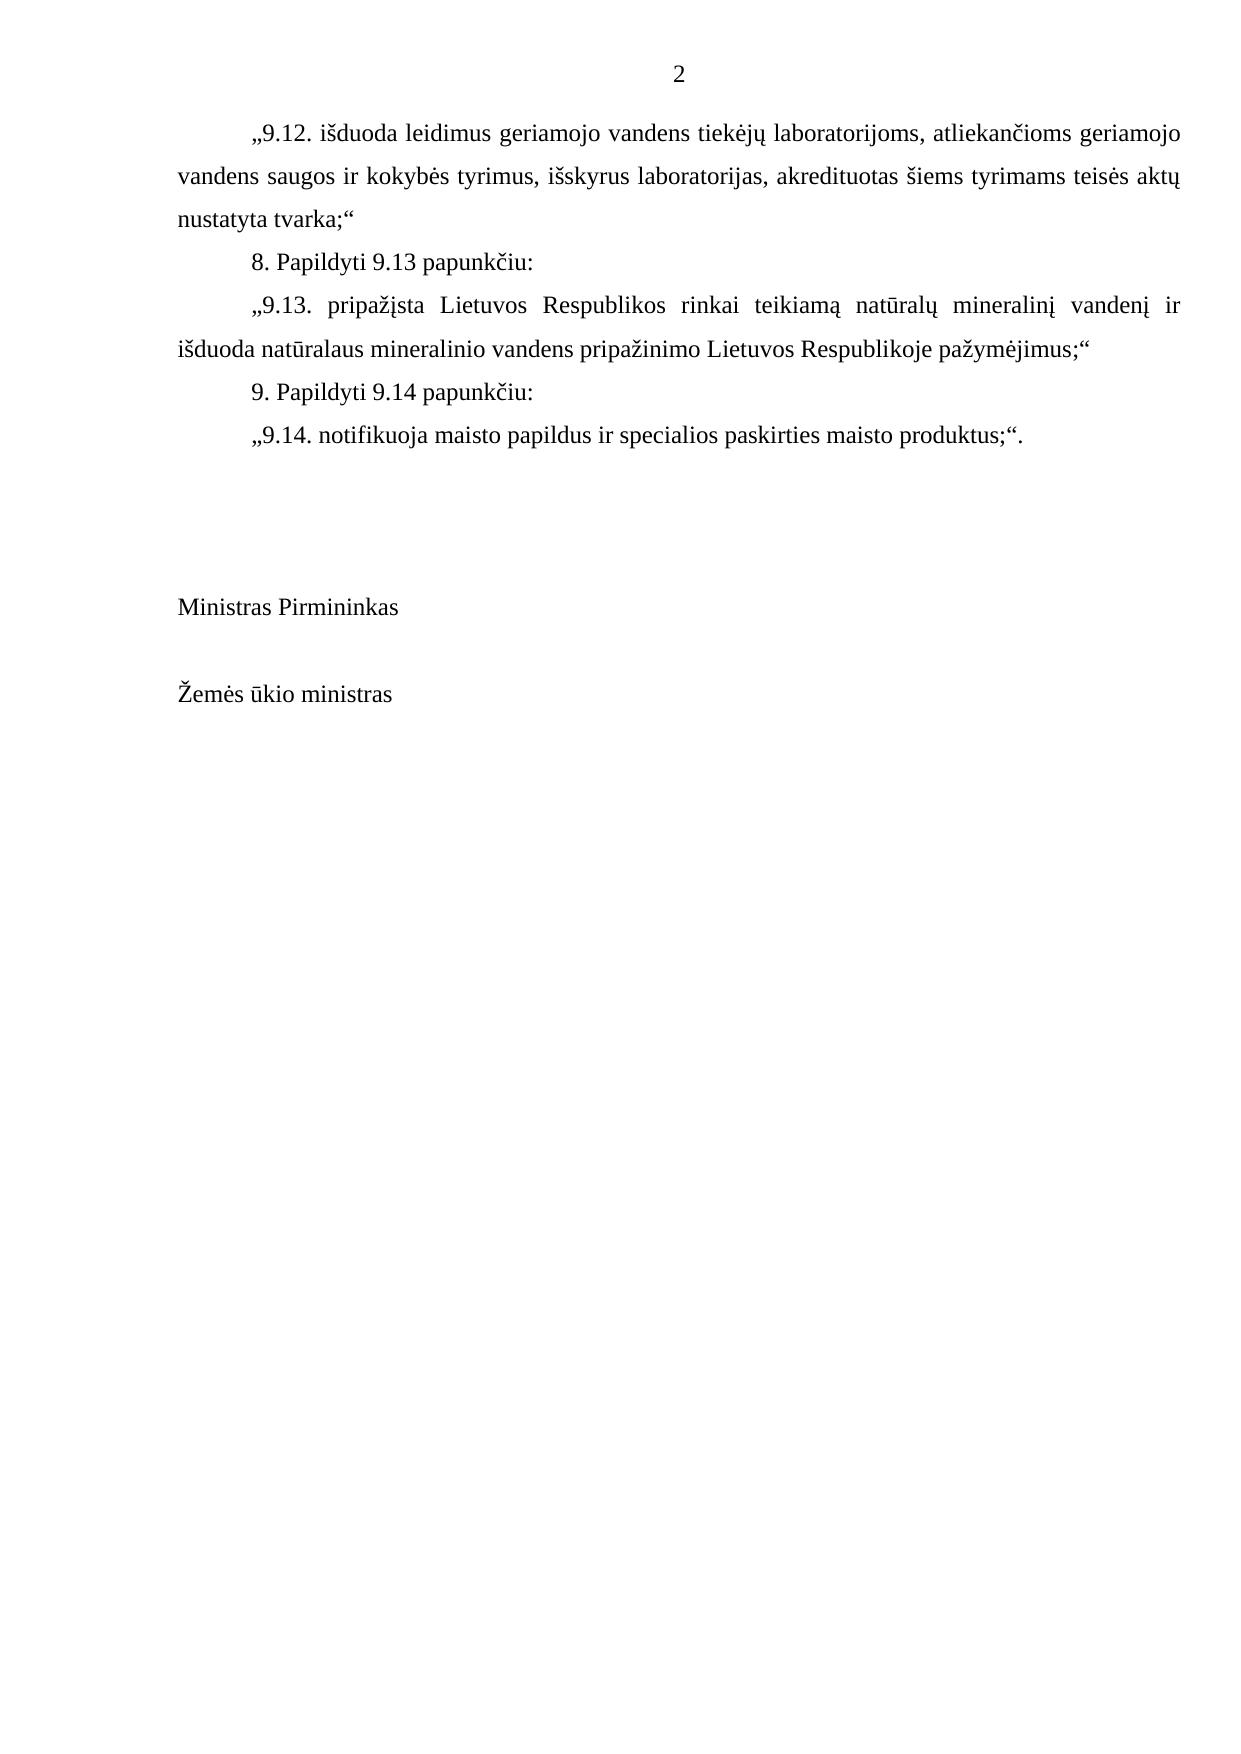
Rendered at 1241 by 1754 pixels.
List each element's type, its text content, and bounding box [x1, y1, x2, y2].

text „9.12. išduoda leidimus geriamojo vandens tiekėjų laboratorijoms, atliekančioms geriamojo vandens saugos ir kokybės tyrimus, išskyrus laboratorijas, akredituotas šiems tyrimams teisės aktų nustatyta tvarka;“ [177, 118, 1181, 233]
text 8. Papildyti 9.13 papunkčiu: [177, 247, 1181, 276]
text „9.13. pripažįsta Lietuvos Respublikos rinkai teikiamą natūralų mineralinį vandenį ir išduoda natūralaus mineralinio vandens pripažinimo Lietuvos Respublikoje pažymėjimus;“ [177, 291, 1181, 362]
text 9. Papildyti 9.14 papunkčiu: [177, 377, 1181, 406]
text „9.14. notifikuoja maisto papildus ir specialios paskirties maisto produktus;“. [177, 420, 1181, 449]
text Ministras Pirmininkas [177, 592, 1181, 621]
text Žemės ūkio ministras [177, 679, 1181, 707]
